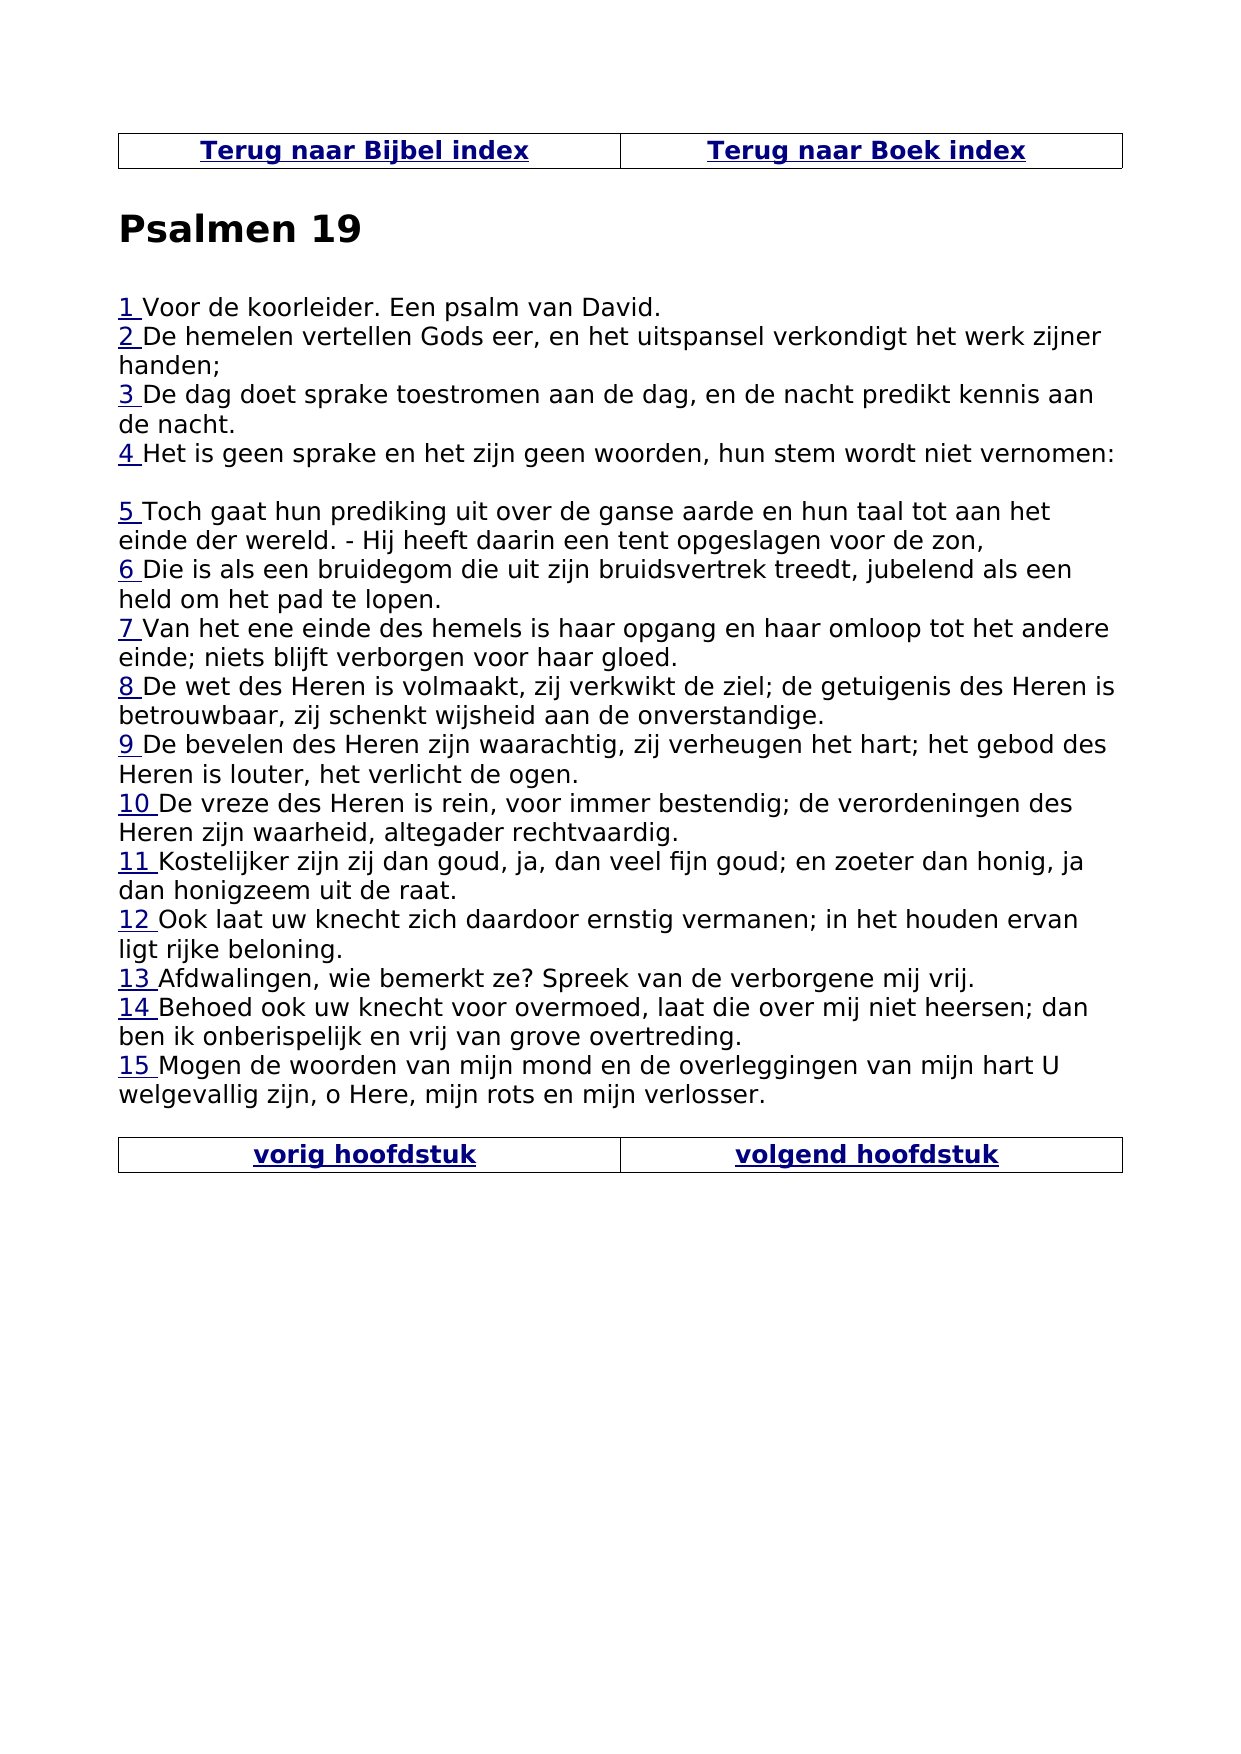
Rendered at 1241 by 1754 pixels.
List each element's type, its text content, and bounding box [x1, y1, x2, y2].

table_header vorig hoofdstuk [119, 1138, 620, 1172]
table_header volgend hoofdstuk [621, 1138, 1122, 1172]
text 1 Voor de koorleider. Een psalm van David. 2 De hemelen vertellen Gods eer, en het uitspansel verkondigt het werk zijner handen; 3 De dag doet sprake toestromen aan de dag, en de nacht predikt kennis aan de nacht. 4 Het is geen sprake en het zijn geen woorden, hun stem wordt niet vernomen: 5 Toch gaat hun prediking uit over de ganse aarde en hun taal tot aan het einde der wereld. - Hij heeft daarin een tent opgeslagen voor de zon, 6 Die is als een bruidegom die uit zijn bruidsvertrek treedt, jubelend als een held om het pad te lopen. 7 Van het ene einde des hemels is haar opgang en haar omloop tot het andere einde; niets blijft verborgen voor haar gloed. 8 De wet des Heren is volmaakt, zij verkwikt de ziel; de getuigenis des Heren is betrouwbaar, zij schenkt wijsheid aan de onverstandige. 9 De bevelen des Heren zijn waarachtig, zij verheugen het hart; het gebod des Heren is louter, het verlicht de ogen. 10 De vreze des Heren is rein, voor immer bestendig; de verordeningen des Heren zijn waarheid, altegader rechtvaardig. 11 Kostelijker zijn zij dan goud, ja, dan veel fijn goud; en zoeter dan honig, ja dan honigzeem uit de raat. 12 Ook laat uw knecht zich daardoor ernstig vermanen; in het houden ervan ligt rijke beloning. 13 Afdwalingen, wie bemerkt ze? Spreek van de verborgene mij vrij. 14 Behoed ook uw knecht voor overmoed, laat die over mij niet heersen; dan ben ik onberispelijk en vrij van grove overtreding. 15 Mogen de woorden van mijn mond en de overleggingen van mijn hart U welgevallig zijn, o Here, mijn rots en mijn verlosser. [118, 264, 1122, 1110]
table_header Terug naar Bijbel index [119, 134, 620, 168]
subtitle Psalmen 19 [118, 208, 1122, 252]
table_header Terug naar Boek index [621, 134, 1122, 168]
